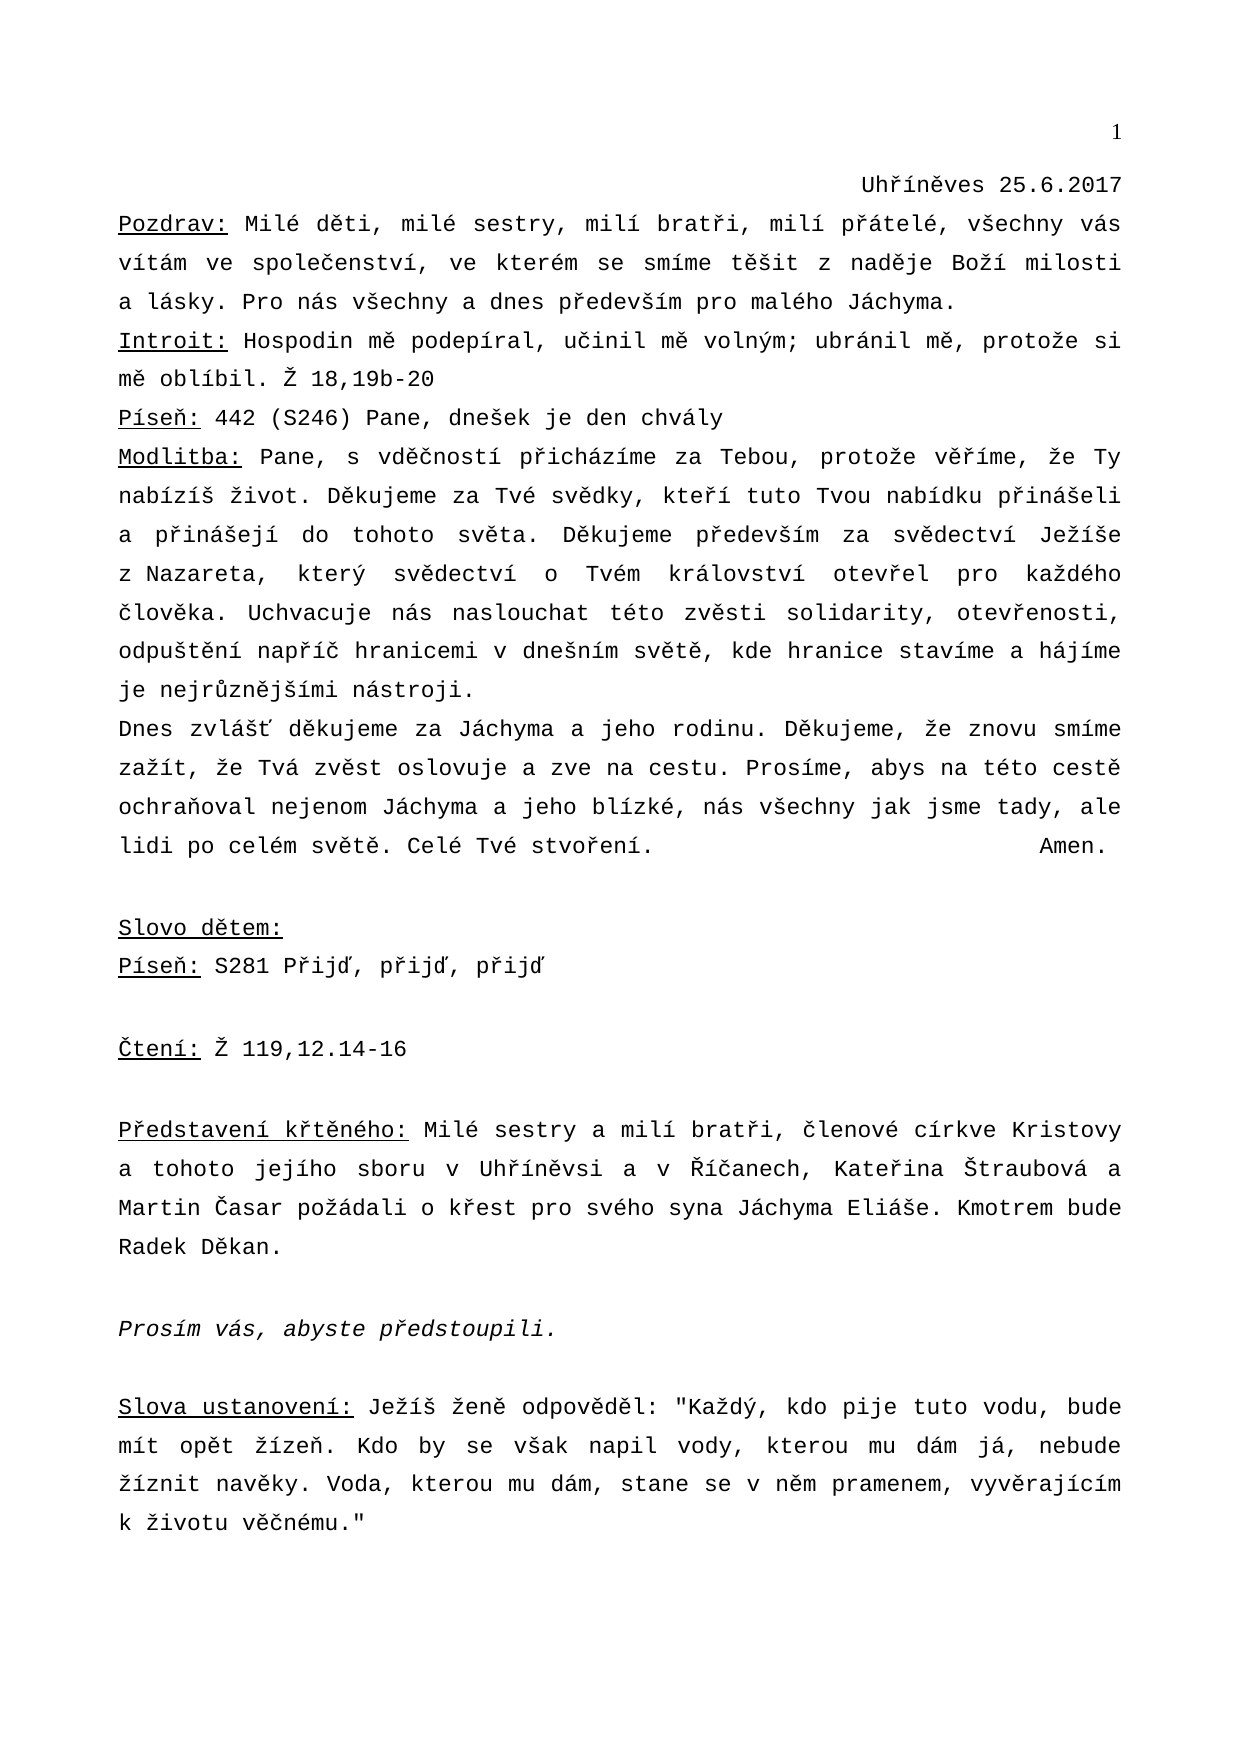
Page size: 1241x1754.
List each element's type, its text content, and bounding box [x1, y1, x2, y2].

text Píseň: S281 Přijď, přijď, přijď [118, 955, 1122, 981]
text Slova ustanovení: Ježíš ženě odpověděl: "Každý, kdo pije tuto vodu, bude mít opět žízeň. Kdo by se však napil vody, kterou mu dám já, nebude žíznit navěky. Voda, kterou mu dám, stane se v něm pramenem, vyvěrajícím k životu věčnému." [118, 1395, 1122, 1538]
text Píseň: 442 (S246) Pane, dnešek je den chvály [118, 407, 1122, 433]
text Slovo dětem: [118, 916, 1122, 942]
text Prosím vás, abyste předstoupili. [118, 1317, 1122, 1343]
text Představení křtěného: Milé sestry a milí bratři, členové církve Kristovy a tohoto jejího sboru v Uhříněvsi a v Říčanech, Kateřina Štraubová a Martin Časar požádali o křest pro svého syna Jáchyma Eliáše. Kmotrem bude Radek Děkan. [118, 1119, 1122, 1261]
text Uhříněves 25.6.2017 [118, 173, 1122, 199]
text Dnes zvlášť děkujeme za Jáchyma a jeho rodinu. Děkujeme, že znovu smíme zažít, že Tvá zvěst oslovuje a zve na cestu. Prosíme, abys na této cestě ochraňoval nejenom Jáchyma a jeho blízké, nás všechny jak jsme tady, ale lidi po celém světě. Celé Tvé stvoření. Amen. [118, 717, 1122, 860]
text Pozdrav: Milé děti, milé sestry, milí bratři, milí přátelé, všechny vás vítám ve společenství, ve kterém se smíme těšit z naděje Boží milosti a lásky. Pro nás všechny a dnes především pro malého Jáchyma. [118, 212, 1122, 316]
text Modlitba: Pane, s vděčností přicházíme za Tebou, protože věříme, že Ty nabízíš život. Děkujeme za Tvé svědky, kteří tuto Tvou nabídku přinášeli a přinášejí do tohoto světa. Děkujeme především za svědectví Ježíše z Nazareta, který svědectví o Tvém království otevřel pro každého člověka. Uchvacuje nás naslouchat této zvěsti solidarity, otevřenosti, odpuštění napříč hranicemi v dnešním světě, kde hranice stavíme a hájíme je nejrůznějšími nástroji. [118, 446, 1122, 704]
text Introit: Hospodin mě podepíral, učinil mě volným; ubránil mě, protože si mě oblíbil. Ž 18,19b-20 [118, 329, 1122, 394]
text Čtení: Ž 119,12.14-16 [118, 1037, 1122, 1063]
